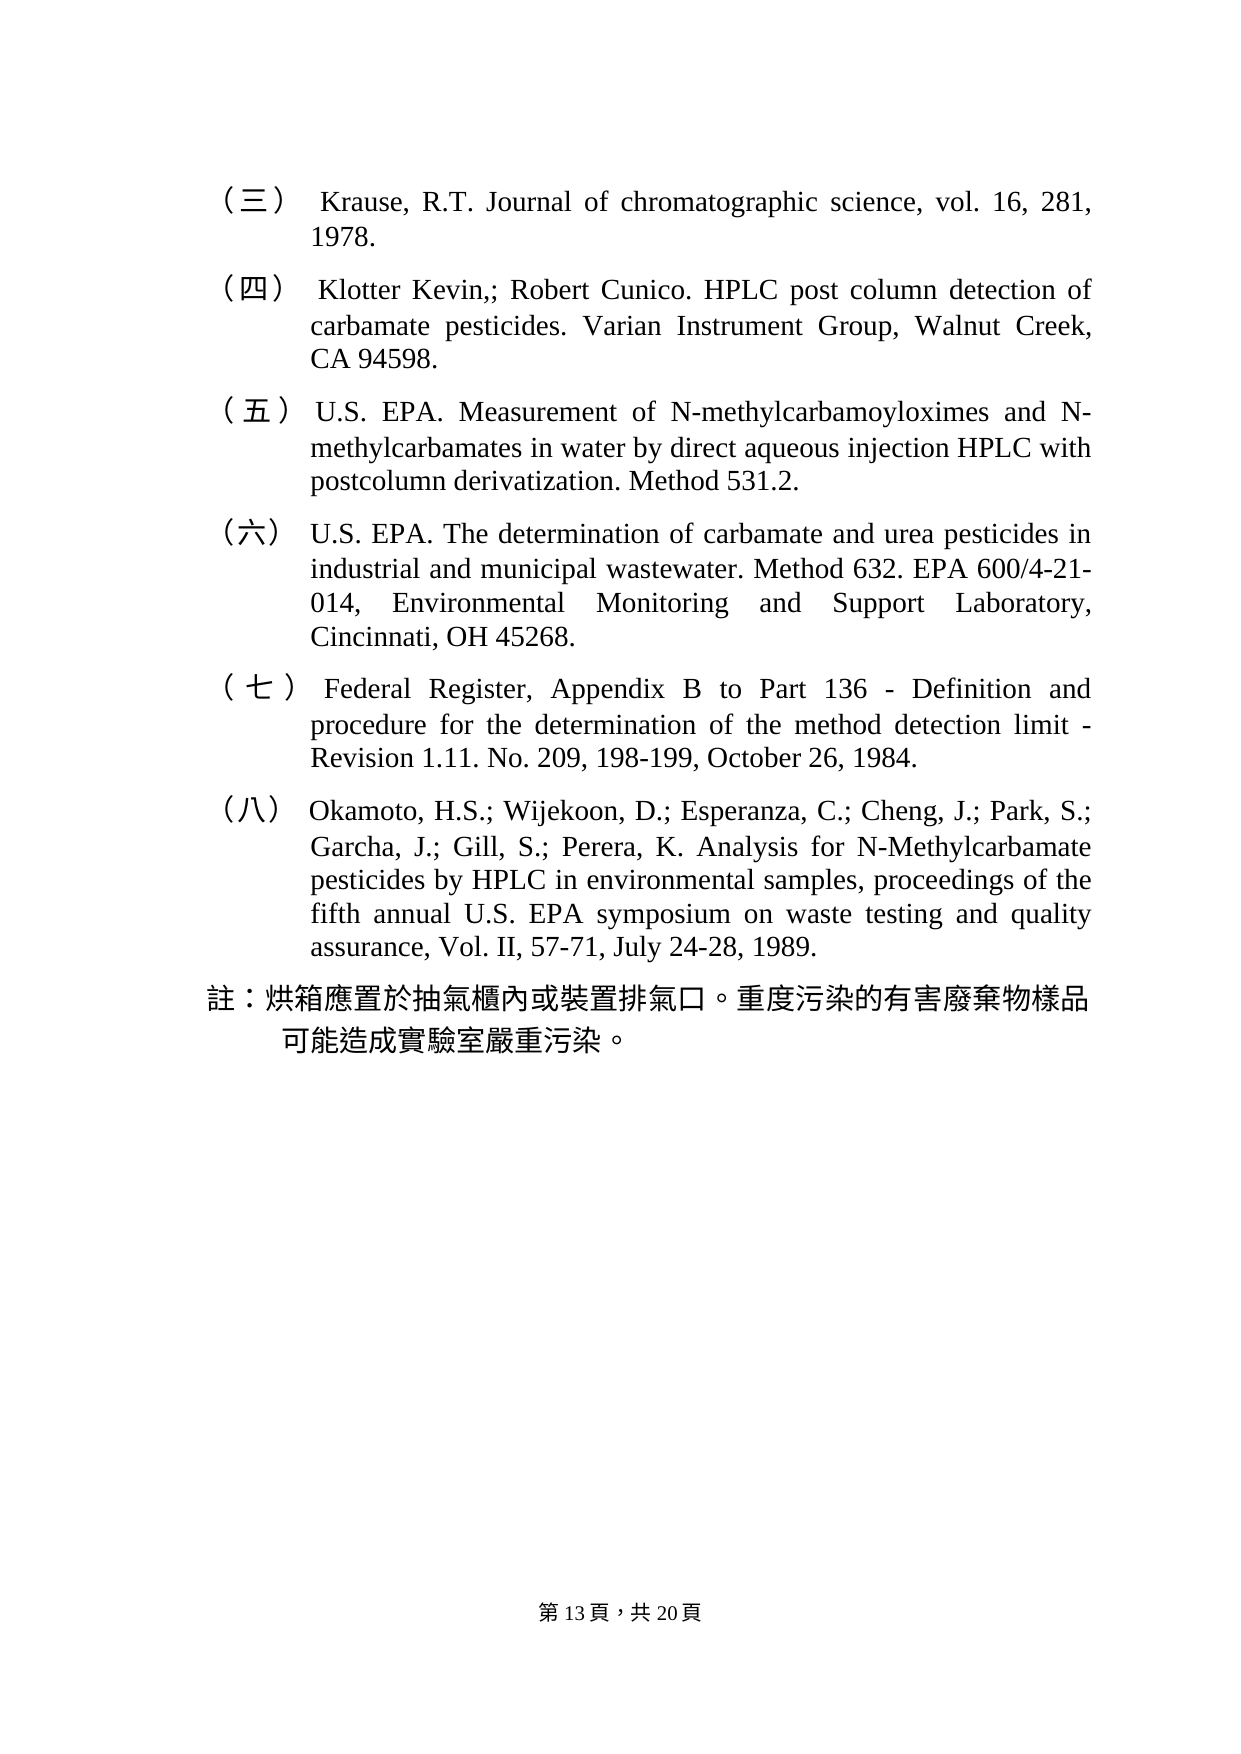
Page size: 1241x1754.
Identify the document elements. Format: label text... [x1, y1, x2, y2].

text （五）U.S. EPA. Measurement of N-methylcarbamoyloximes and N-methylcarbamates in water by direct aqueous injection HPLC with postcolumn derivatization. Method 531.2. [206, 387, 1092, 497]
text （七）Federal Register, Appendix B to Part 136 - Definition and procedure for the determination of the method detection limit - Revision 1.11. No. 209, 198-199, October 26, 1984. [206, 665, 1092, 774]
text 註：烘箱應置於抽氣櫃內或裝置排氣口。重度污染的有害廢棄物樣品可能造成實驗室嚴重污染。 [206, 976, 1092, 1060]
text （八） Okamoto, H.S.; Wijekoon, D.; Esperanza, C.; Cheng, J.; Park, S.; Garcha, J.; Gill, S.; Perera, K. Analysis for N-Methylcarbamate pesticides by HPLC in environmental samples, proceedings of the fifth annual U.S. EPA symposium on waste testing and quality assurance, Vol. II, 57-71, July 24-28, 1989. [206, 787, 1092, 963]
text （四） Klotter Kevin,; Robert Cunico. HPLC post column detection of carbamate pesticides. Varian Instrument Group, Walnut Creek, CA 94598. [206, 266, 1093, 375]
text （六） U.S. EPA. The determination of carbamate and urea pesticides in industrial and municipal wastewater. Method 632. EPA 600/4-21-014, Environmental Monitoring and Support Laboratory, Cincinnati, OH 45268. [206, 509, 1092, 652]
text （三） Krause, R.T. Journal of chromatographic science, vol. 16, 281, 1978. [206, 177, 1092, 253]
